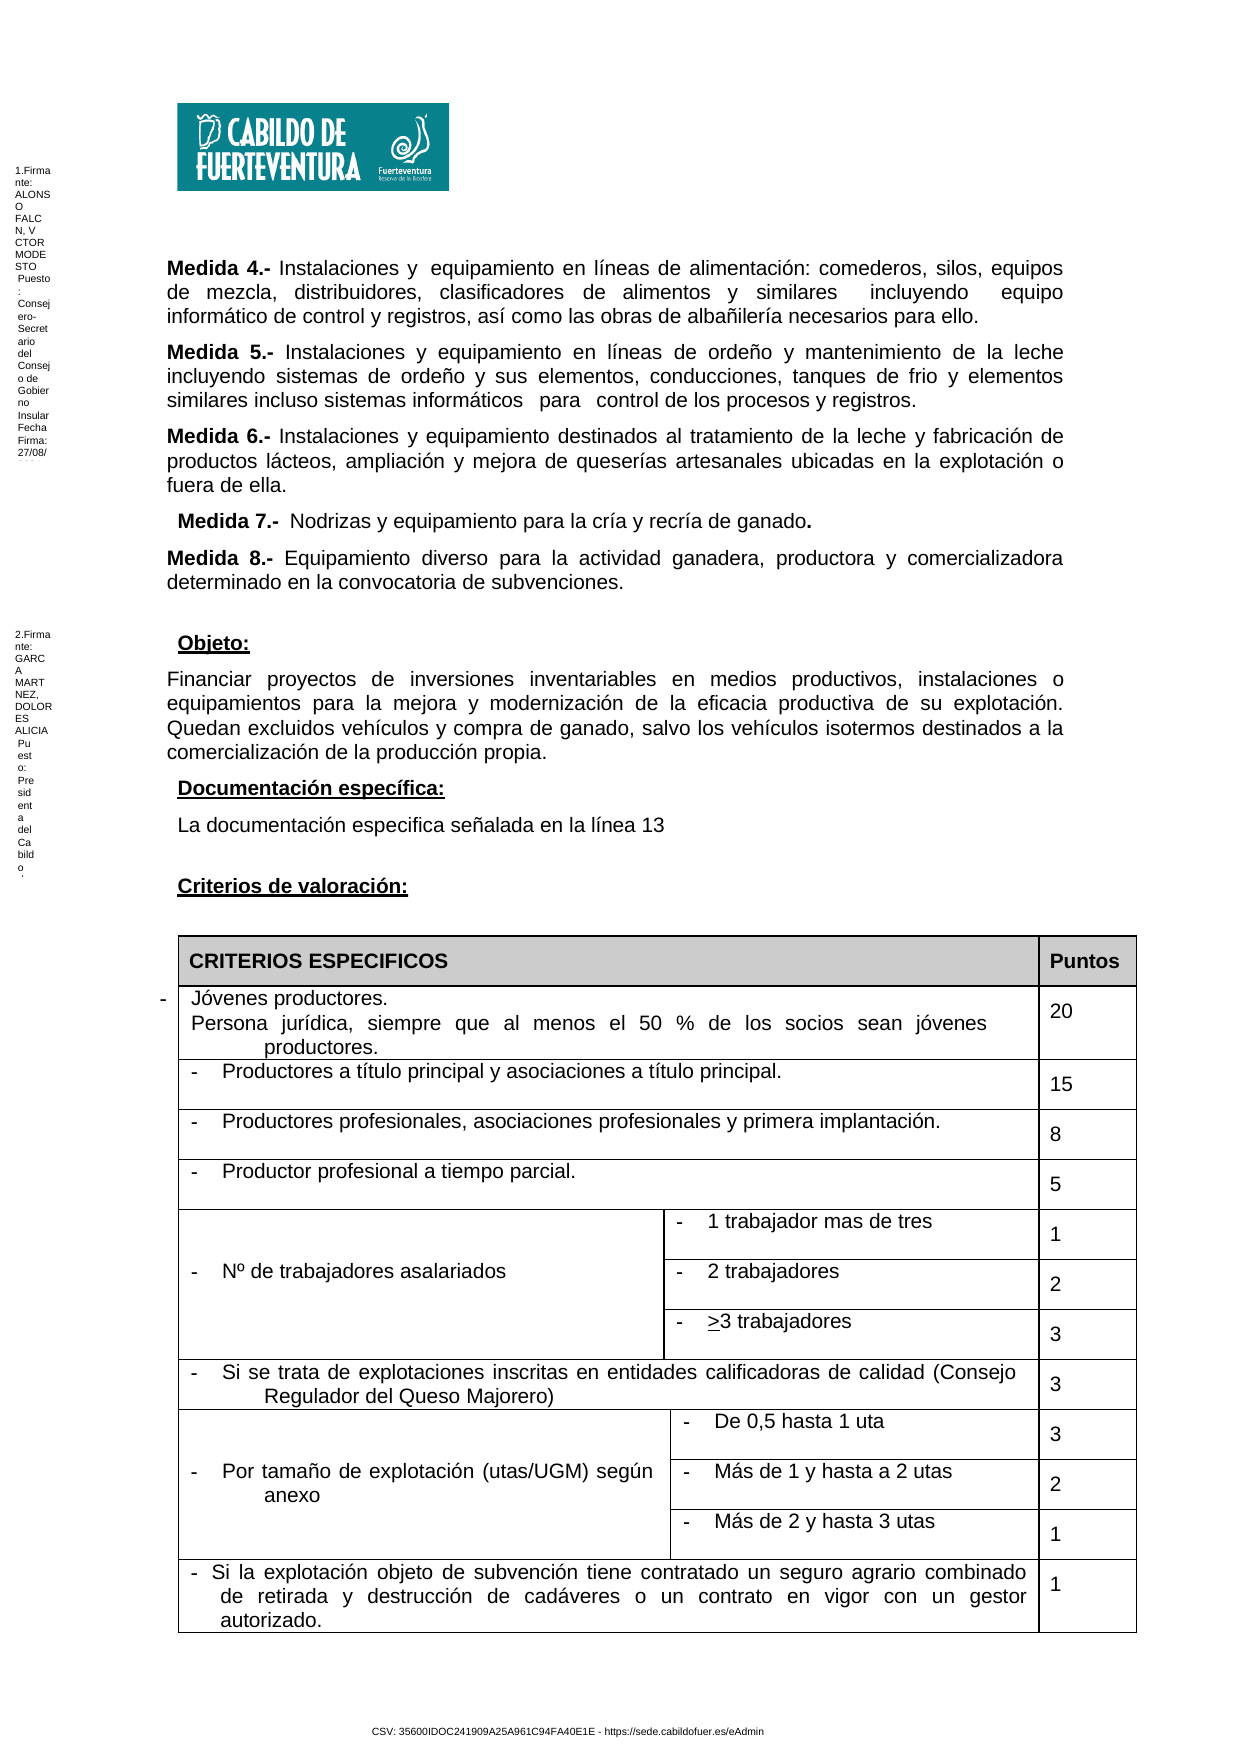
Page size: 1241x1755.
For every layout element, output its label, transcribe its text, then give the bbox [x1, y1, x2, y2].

text Medida 7.- Nodrizas y equipamiento para la cría y recría de ganado. [177, 509, 1241, 533]
table_cell 15 [1040, 1060, 1136, 1108]
subtitle Criterios de valoración: [177, 873, 1241, 897]
table_cell 3 [1040, 1310, 1136, 1358]
text Medida 4.- Instalaciones y equipamiento en líneas de alimentación: comederos, silos, equipos de mezcla, distribuidores, clasificadores de alimentos y similares incluyendo equipo informático de control y registros, así como las obras de albañilería necesarios para ello. [167, 255, 1064, 328]
table_cell - De 0,5 hasta 1 uta [671, 1410, 1038, 1458]
table_cell - Productor profesional a tiempo parcial. [179, 1160, 1038, 1208]
table_cell 20 [1040, 987, 1136, 1058]
table_cell 8 [1040, 1110, 1136, 1158]
table_cell - >3 trabajadores [665, 1310, 1038, 1358]
table_cell - Si se trata de explotaciones inscritas en entidades calificadoras de calidad (Consejo Regulador del Queso Majorero) [179, 1360, 1038, 1408]
table_cell 5 [1040, 1160, 1136, 1208]
table_cell 1 [1040, 1210, 1136, 1258]
table_cell - Productores a título principal y asociaciones a título principal. [179, 1060, 1038, 1108]
table_cell 3 [1040, 1360, 1136, 1408]
table_cell - 2 trabajadores [665, 1260, 1038, 1308]
table_cell - Si la explotación objeto de subvención tiene contratado un seguro agrario combinado de retirada y destrucción de cadáveres o un contrato en vigor con un gestor autorizado. [179, 1560, 1038, 1631]
text 1.Firmante: ALONSO FALC N, V CTOR MODESTO [15, 165, 52, 273]
text Financiar proyectos de inversiones inventariables en medios productivos, instalaciones o equipamientos para la mejora y modernización de la eficacia productiva de su explotación. Quedan excluidos vehículos y compra de ganado, salvo los vehículos isotermos destinados a la comercialización de la producción propia. [167, 667, 1064, 763]
text Medida 8.- Equipamiento diverso para la actividad ganadera, productora y comercializadora determinado en la convocatoria de subvenciones. [167, 545, 1064, 593]
table_cell - 1 trabajador mas de tres [665, 1210, 1038, 1258]
text Medida 5.- Instalaciones y equipamiento en líneas de ordeño y mantenimiento de la leche incluyendo sistemas de ordeño y sus elementos, conducciones, tanques de frio y elementos similares incluso sistemas informáticos para control de los procesos y registros. [167, 340, 1064, 412]
table_cell 1 [1040, 1510, 1136, 1558]
table_cell 3 [1040, 1410, 1136, 1458]
table_cell 2 [1040, 1260, 1136, 1308]
subtitle Objeto: [177, 631, 1241, 654]
text Medida 6.- Instalaciones y equipamiento destinados al tratamiento de la leche y fabricación de productos lácteos, ampliación y mejora de queserías artesanales ubicadas en la explotación o fuera de ella. [167, 424, 1064, 497]
text La documentación especifica señalada en la línea 13 [177, 812, 1241, 836]
table_cell Jóvenes productores. Persona jurídica, siempre que al menos el 50 % de los socios sean jóvenes productores. [179, 987, 1038, 1058]
table_cell - Productores profesionales, asociaciones profesionales y primera implantación. [179, 1110, 1038, 1158]
text Puesto: Consejero-Secretario del Consejo de Gobierno Insular Fecha Firma: 27/08/2024 12:43:01 [18, 273, 51, 461]
table_header CRITERIOS ESPECIFICOS [179, 937, 1038, 985]
table_cell - Por tamaño de explotación (utas/UGM) según anexo [179, 1410, 670, 1558]
table_header Puntos [1040, 937, 1136, 985]
subtitle Documentación específica: [177, 776, 1241, 800]
table_cell - Más de 1 y hasta a 2 utas [671, 1460, 1038, 1508]
text 2.Firmante: GARC A MART NEZ, DOLORES ALICIA [15, 629, 52, 737]
table_cell - Nº de trabajadores asalariados [179, 1210, 663, 1358]
table_cell - Más de 2 y hasta 3 utas [671, 1510, 1038, 1558]
table_cell 2 [1040, 1460, 1136, 1508]
table_cell 1 [1040, 1560, 1136, 1631]
text Puesto: Presidenta del Cabildo de Fuerteventura Fecha Firma: 27/08/2024 12:48:06 [18, 737, 34, 877]
